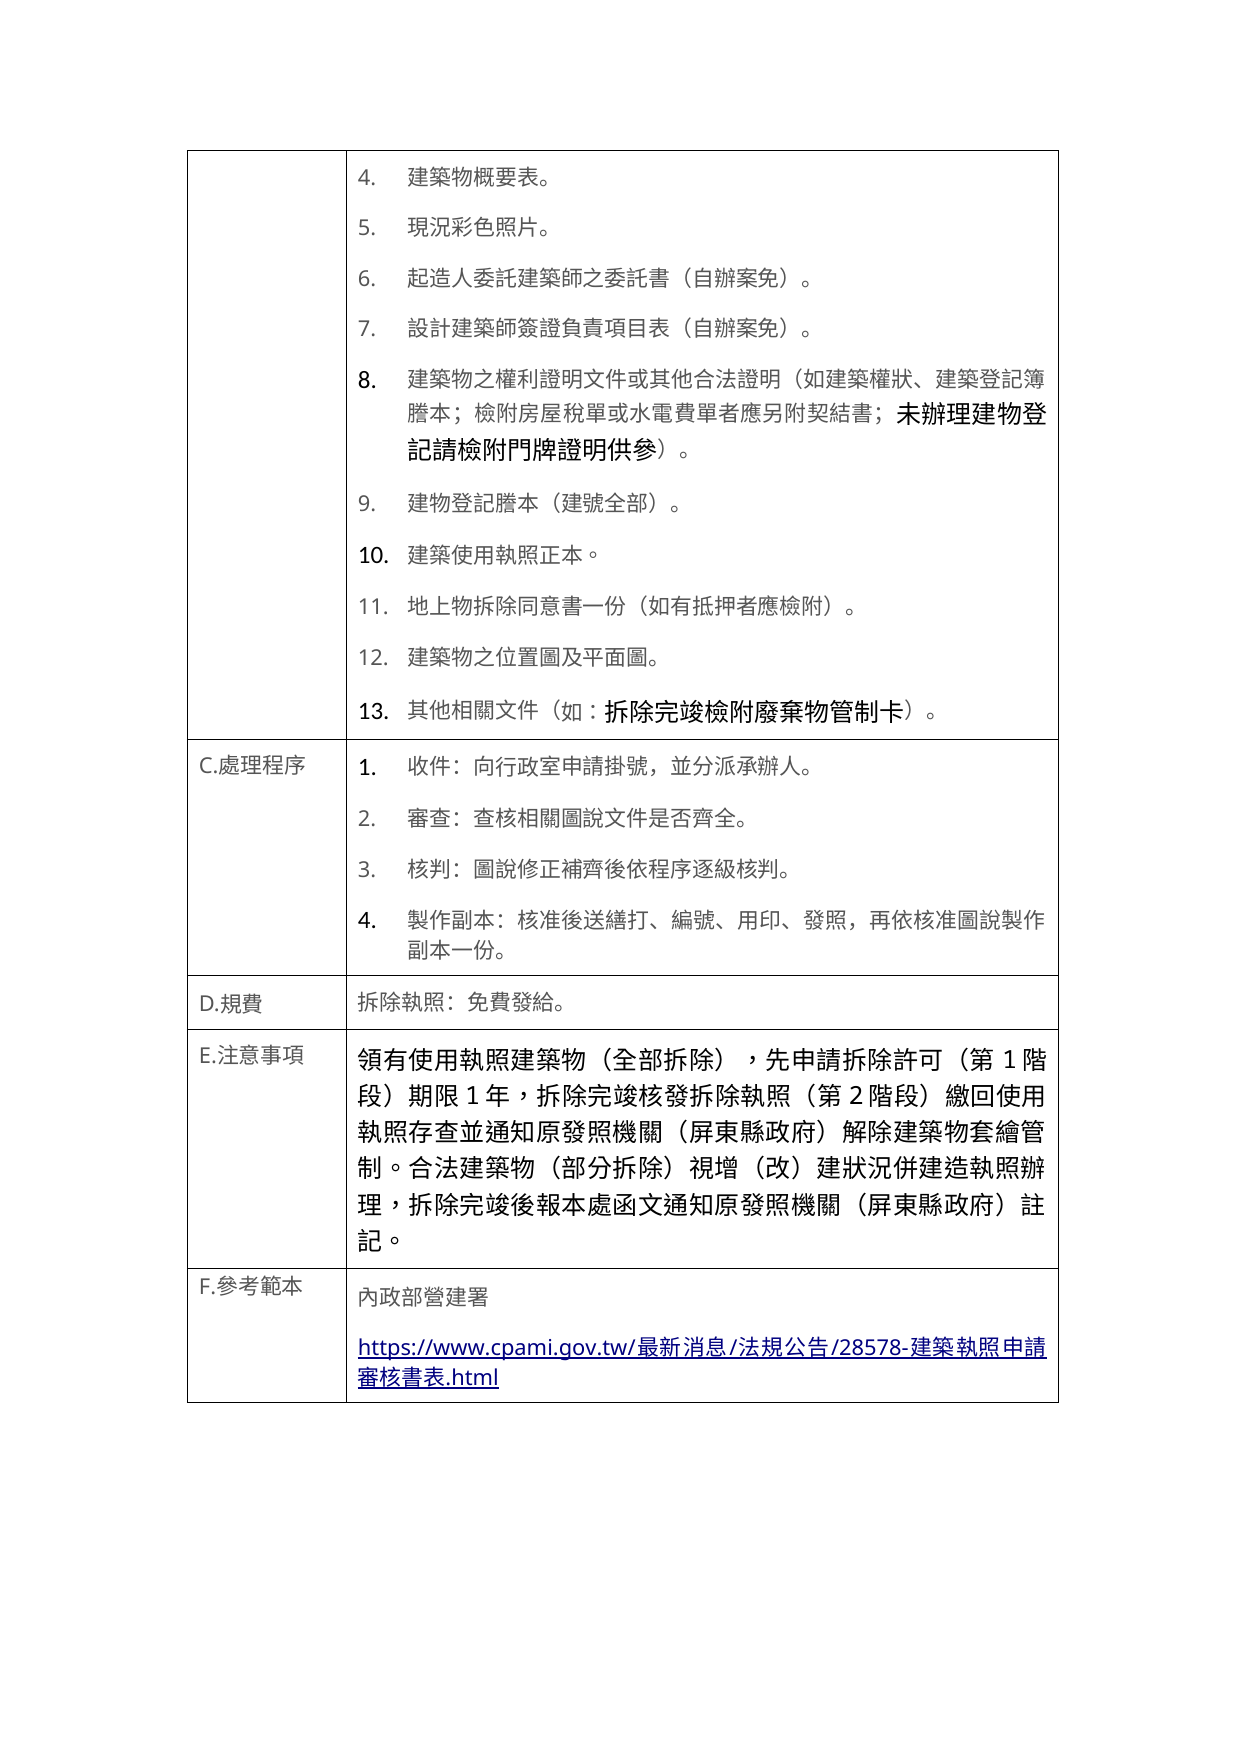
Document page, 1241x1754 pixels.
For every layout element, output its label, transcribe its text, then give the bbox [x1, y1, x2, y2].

table_cell 收件：向行政室申請掛號，並分派承辦人。 審查：查核相關圖說文件是否齊全。 核判：圖說修正補齊後依程序逐級核判。 製作副本：核准後送繕打、編號、用印、發照，再依核准圖說製作副本一份。 [347, 740, 1058, 975]
table_cell C.處理程序 [188, 740, 346, 975]
table_cell D.規費 [188, 976, 346, 1029]
table_cell 領有使用執照建築物（全部拆除），先申請拆除許可（第1階段）期限1年，拆除完竣核發拆除執照（第2階段）繳回使用執照存查並通知原發照機關（屏東縣政府）解除建築物套繪管制。合法建築物（部分拆除）視增（改）建狀況併建造執照辦理，拆除完竣後報本處函文通知原發照機關（屏東縣政府）註記。 [347, 1030, 1058, 1268]
table_cell 審查表一份。 申請書一份。 申請人名冊。 建築物概要表。 現況彩色照片。 起造人委託建築師之委託書（自辦案免）。 設計建築師簽證負責項目表（自辦案免）。 建築物之權利證明文件或其他合法證明（如建築權狀、建築登記簿謄本；檢附房屋稅單或水電費單者應另附契結書；未辦理建物登記請檢附門牌證明供參）。 建物登記謄本（建號全部）。 建築使用執照正本。 地上物拆除同意書一份（如有抵押者應檢附）。 建築物之位置圖及平面圖。 其他相關文件（如：拆除完竣檢附廢棄物管制卡）。 [347, 151, 1058, 739]
table_cell F.參考範本 [188, 1269, 346, 1402]
table_cell E.注意事項 [188, 1030, 346, 1268]
table_cell 拆除執照：免費發給。 [347, 976, 1058, 1029]
table_cell 內政部營建署 https://www.cpami.gov.tw/最新消息/法規公告/28578-建築執照申請審核書表.html [347, 1269, 1058, 1402]
table_cell [188, 151, 346, 739]
